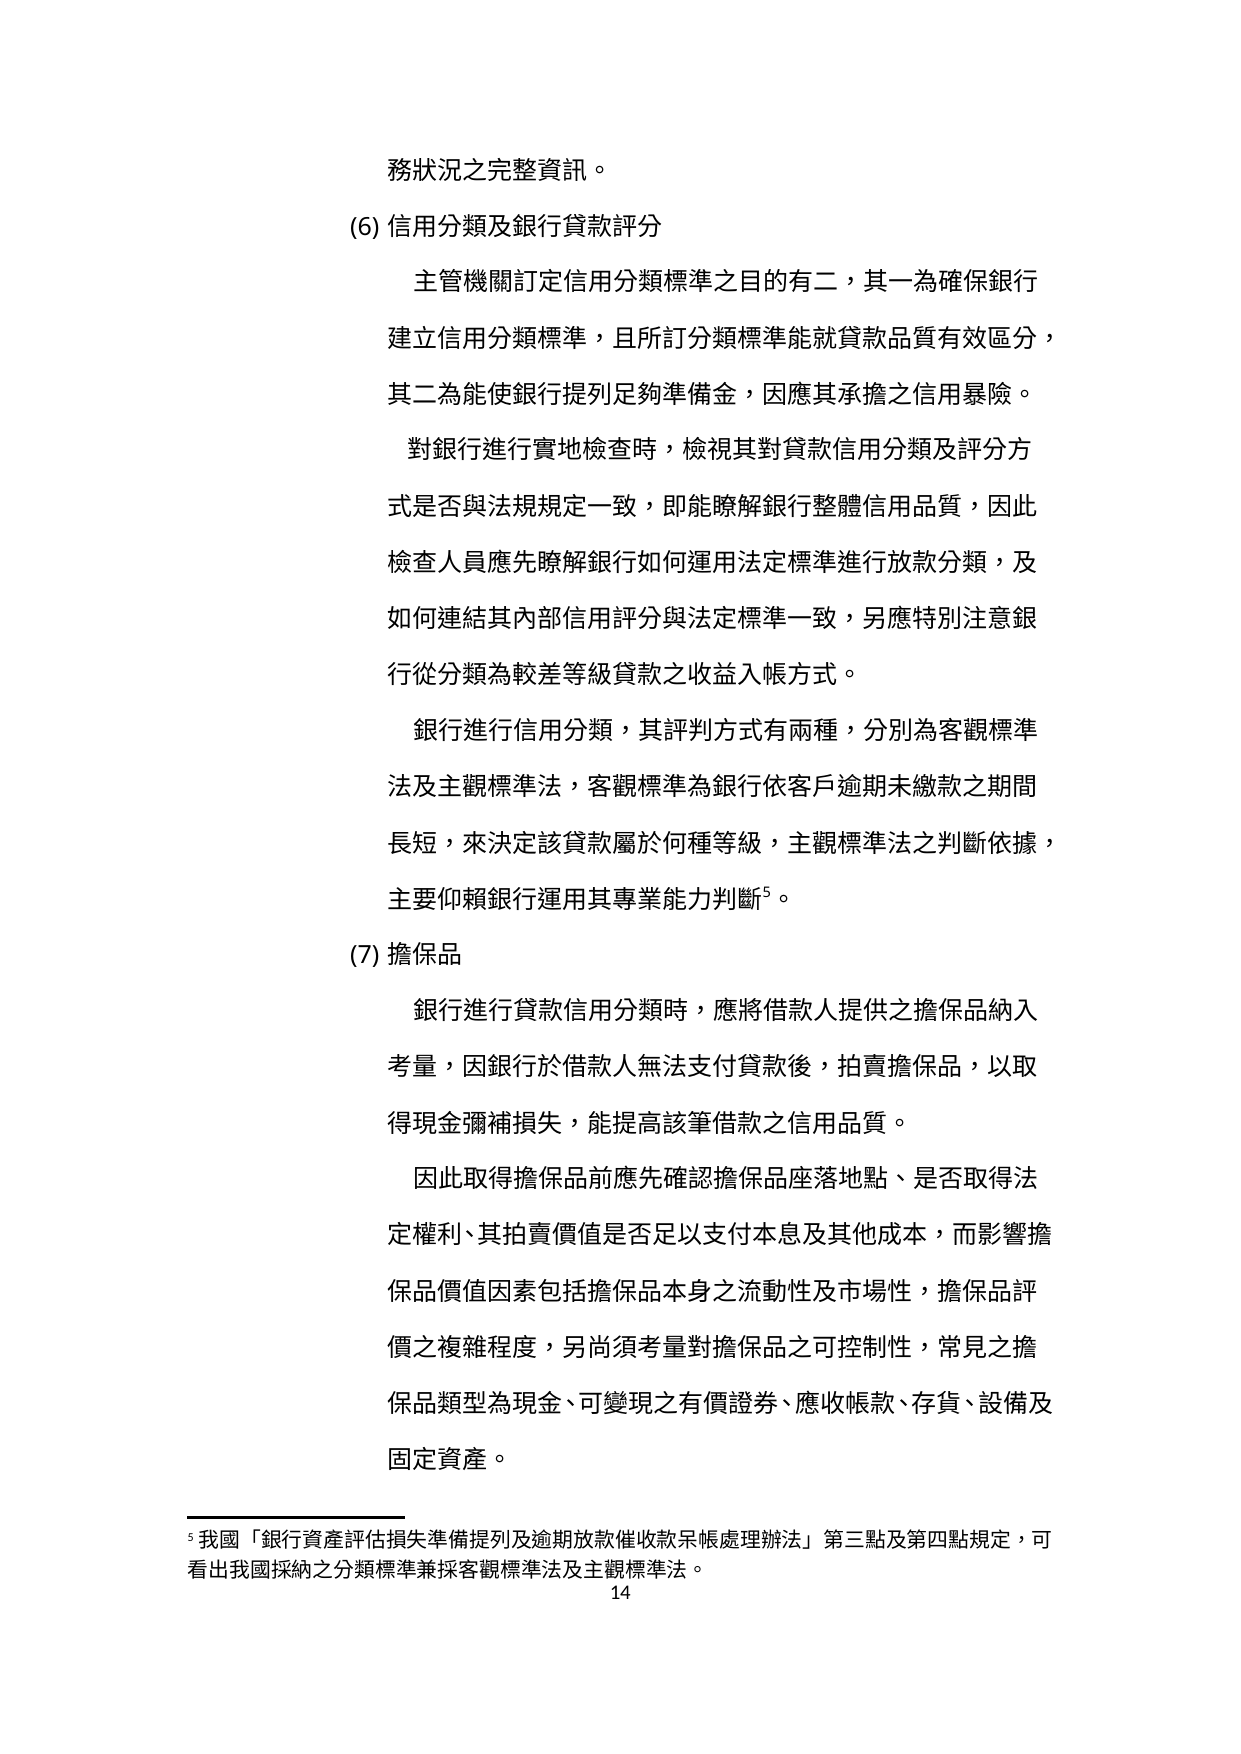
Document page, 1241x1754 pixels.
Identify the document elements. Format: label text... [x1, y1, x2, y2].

list 擔保品 [350, 934, 1053, 972]
text 對銀行進行實地檢查時，檢視其對貸款信用分類及評分方式是否與法規規定一致，即能瞭解銀行整體信用品質，因此檢查人員應先瞭解銀行如何運用法定標準進行放款分類，及如何連結其內部信用評分與法定標準一致，另應特別注意銀行從分類為較差等級貸款之收益入帳方式。 [387, 429, 1053, 692]
text 因此取得擔保品前應先確認擔保品座落地點、是否取得法定權利、其拍賣價值是否足以支付本息及其他成本，而影響擔保品價值因素包括擔保品本身之流動性及市場性，擔保品評價之複雜程度，另尚須考量對擔保品之可控制性，常見之擔保品類型為現金、可變現之有價證券、應收帳款、存貨、設備及固定資產。 [387, 1158, 1053, 1477]
text 我國「銀行資產評估損失準備提列及逾期放款催收款呆帳處理辦法」第三點及第四點規定，可看出我國採納之分類標準兼採客觀標準法及主觀標準法。 [187, 1523, 1053, 1584]
text 主管機關訂定信用分類標準之目的有二，其一為確保銀行建立信用分類標準，且所訂分類標準能就貸款品質有效區分，其二為能使銀行提列足夠準備金，因應其承擔之信用暴險。 [387, 261, 1053, 411]
text 銀行進行貸款信用分類時，應將借款人提供之擔保品納入考量，因銀行於借款人無法支付貸款後，拍賣擔保品，以取得現金彌補損失，能提高該筆借款之信用品質。 [387, 990, 1053, 1140]
text 務狀況之完整資訊。 [387, 150, 1053, 187]
text 銀行進行信用分類，其評判方式有兩種，分別為客觀標準法及主觀標準法，客觀標準為銀行依客戶逾期未繳款之期間長短，來決定該貸款屬於何種等級，主觀標準法之判斷依據，主要仰賴銀行運用其專業能力判斷。 [387, 710, 1053, 916]
list 信用分類及銀行貸款評分 [350, 206, 1053, 243]
